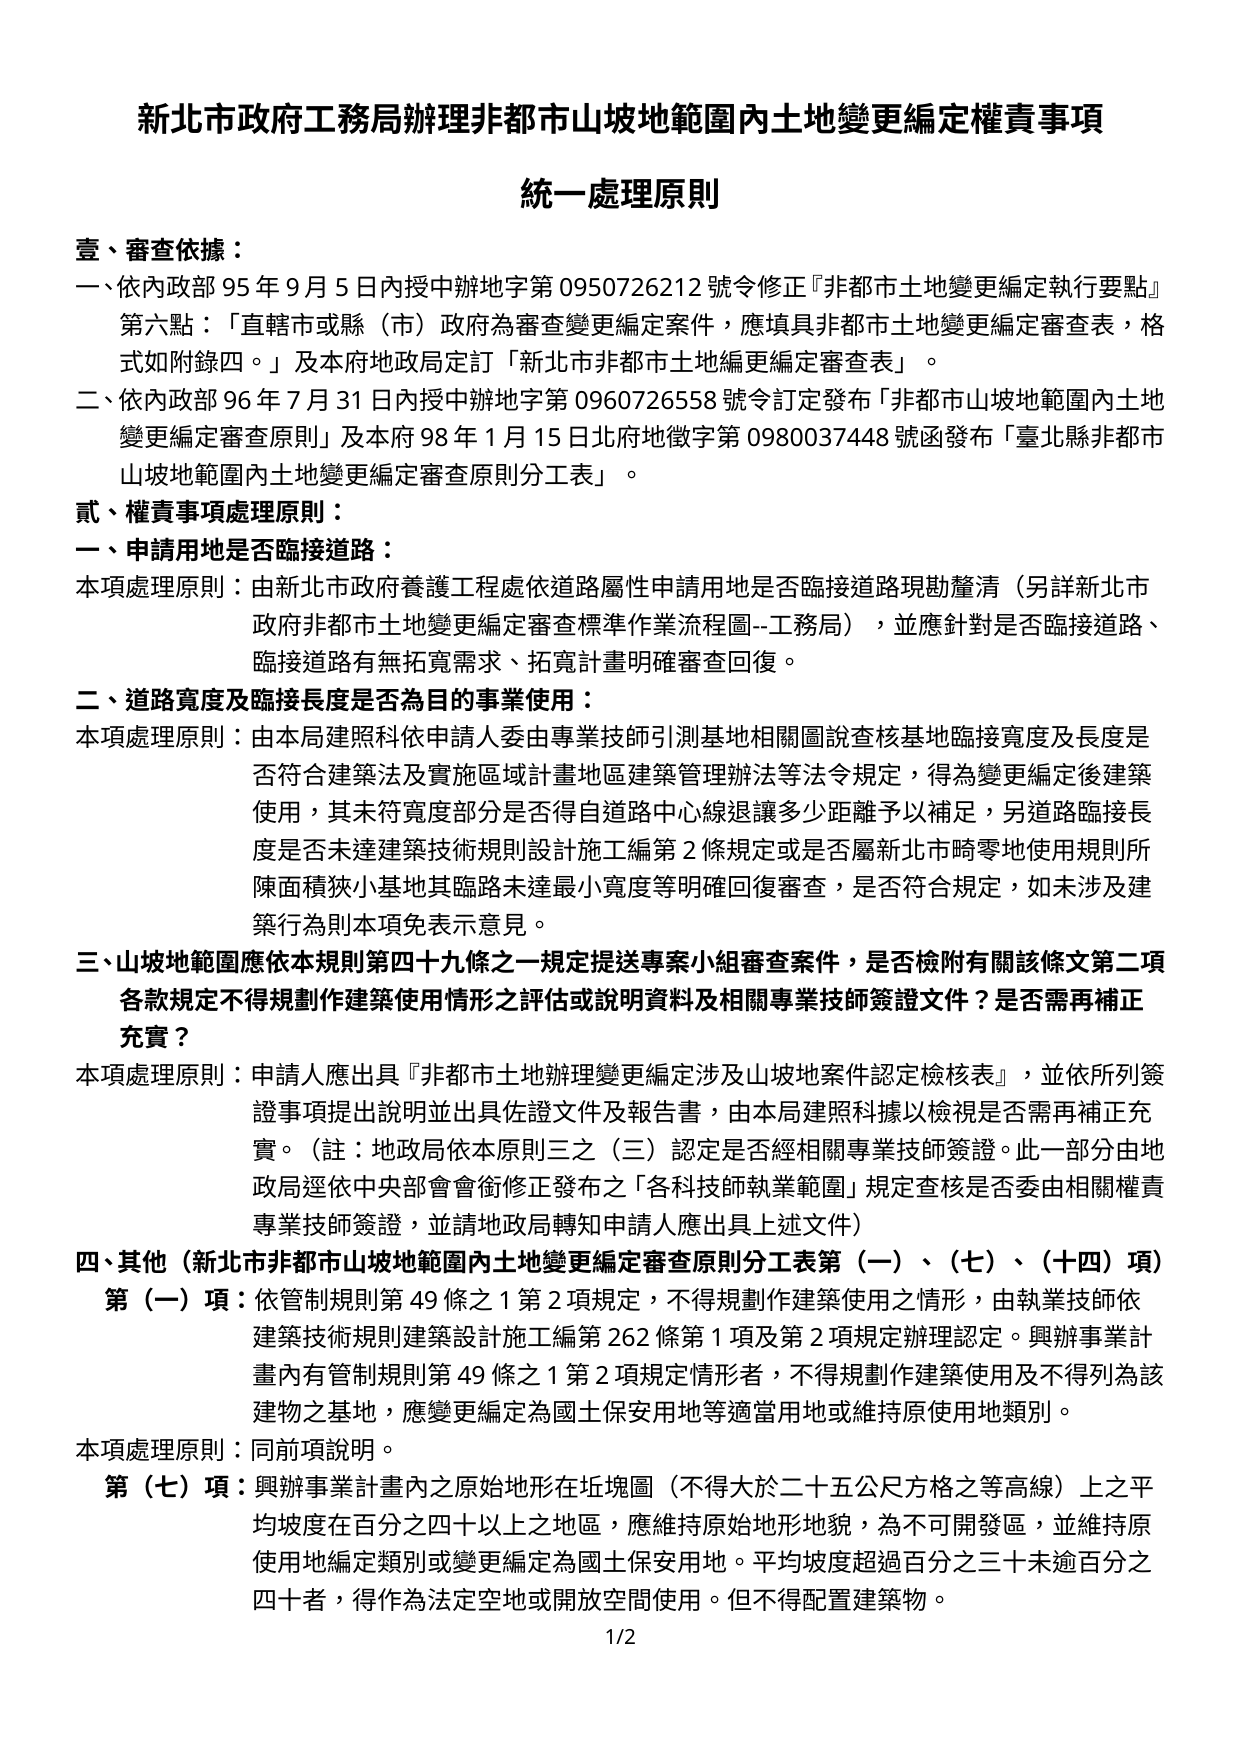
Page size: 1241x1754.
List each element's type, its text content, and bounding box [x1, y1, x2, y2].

text 一、申請用地是否臨接道路： [75, 530, 1165, 567]
text 本項處理原則：由本局建照科依申請人委由專業技師引測基地相關圖說查核基地臨接寬度及長度是否符合建築法及實施區域計畫地區建築管理辦法等法令規定，得為變更編定後建築使用，其未符寬度部分是否得自道路中心線退讓多少距離予以補足，另道路臨接長度是否未達建築技術規則設計施工編第2條規定或是否屬新北市畸零地使用規則所陳面積狹小基地其臨路未達最小寬度等明確回復審查，是否符合規定，如未涉及建築行為則本項免表示意見。 [75, 717, 1165, 942]
text 本項處理原則：同前項說明。 [75, 1430, 1165, 1467]
text 第（一）項：依管制規則第49條之1第2項規定，不得規劃作建築使用之情形，由執業技師依建築技術規則建築設計施工編第262條第1項及第2項規定辦理認定。興辦事業計畫內有管制規則第49條之1第2項規定情形者，不得規劃作建築使用及不得列為該建物之基地，應變更編定為國土保安用地等適當用地或維持原使用地類別。 [104, 1280, 1165, 1430]
text 二、依內政部96年7月31日內授中辦地字第0960726558號令訂定發布「非都市山坡地範圍內土地變更編定審查原則」及本府98年1月15日北府地徵字第0980037448號函發布「臺北縣非都市山坡地範圍內土地變更編定審查原則分工表」。 [75, 380, 1165, 492]
text 壹、審查依據： [75, 230, 1165, 267]
text 三、山坡地範圍應依本規則第四十九條之一規定提送專案小組審查案件，是否檢附有關該條文第二項各款規定不得規劃作建築使用情形之評估或說明資料及相關專業技師簽證文件？是否需再補正充實？ [75, 942, 1165, 1055]
text 第（七）項：興辦事業計畫內之原始地形在坵塊圖（不得大於二十五公尺方格之等高線）上之平均坡度在百分之四十以上之地區，應維持原始地形地貌，為不可開發區，並維持原使用地編定類別或變更編定為國土保安用地。平均坡度超過百分之三十未逾百分之四十者，得作為法定空地或開放空間使用。但不得配置建築物。 [104, 1467, 1165, 1617]
text 貳、權責事項處理原則： [75, 492, 1165, 530]
text 本項處理原則：申請人應出具『非都市土地辦理變更編定涉及山坡地案件認定檢核表』，並依所列簽證事項提出說明並出具佐證文件及報告書，由本局建照科據以檢視是否需再補正充實。（註：地政局依本原則三之（三）認定是否經相關專業技師簽證。此一部分由地政局逕依中央部會會銜修正發布之「各科技師執業範圍」規定查核是否委由相關權責專業技師簽證，並請地政局轉知申請人應出具上述文件） [75, 1055, 1165, 1242]
text 本項處理原則：由新北市政府養護工程處依道路屬性申請用地是否臨接道路現勘釐清（另詳新北市政府非都市土地變更編定審查標準作業流程圖--工務局），並應針對是否臨接道路、臨接道路有無拓寬需求、拓寬計畫明確審查回復。 [75, 567, 1165, 680]
text 新北市政府工務局辦理非都市山坡地範圍內土地變更編定權責事項 [75, 80, 1165, 155]
text 四、其他（新北市非都市山坡地範圍內土地變更編定審查原則分工表第（一）、（七）、（十四）項）。 [75, 1242, 1165, 1280]
text 統一處理原則 [75, 155, 1165, 230]
text 二、道路寬度及臨接長度是否為目的事業使用： [75, 680, 1165, 717]
text 一、依內政部95年9月5日內授中辦地字第0950726212號令修正『非都市土地變更編定執行要點』第六點：「直轄市或縣（市）政府為審查變更編定案件，應填具非都市土地變更編定審查表，格式如附錄四。」及本府地政局定訂「新北市非都市土地編更編定審查表」。 [75, 267, 1165, 380]
